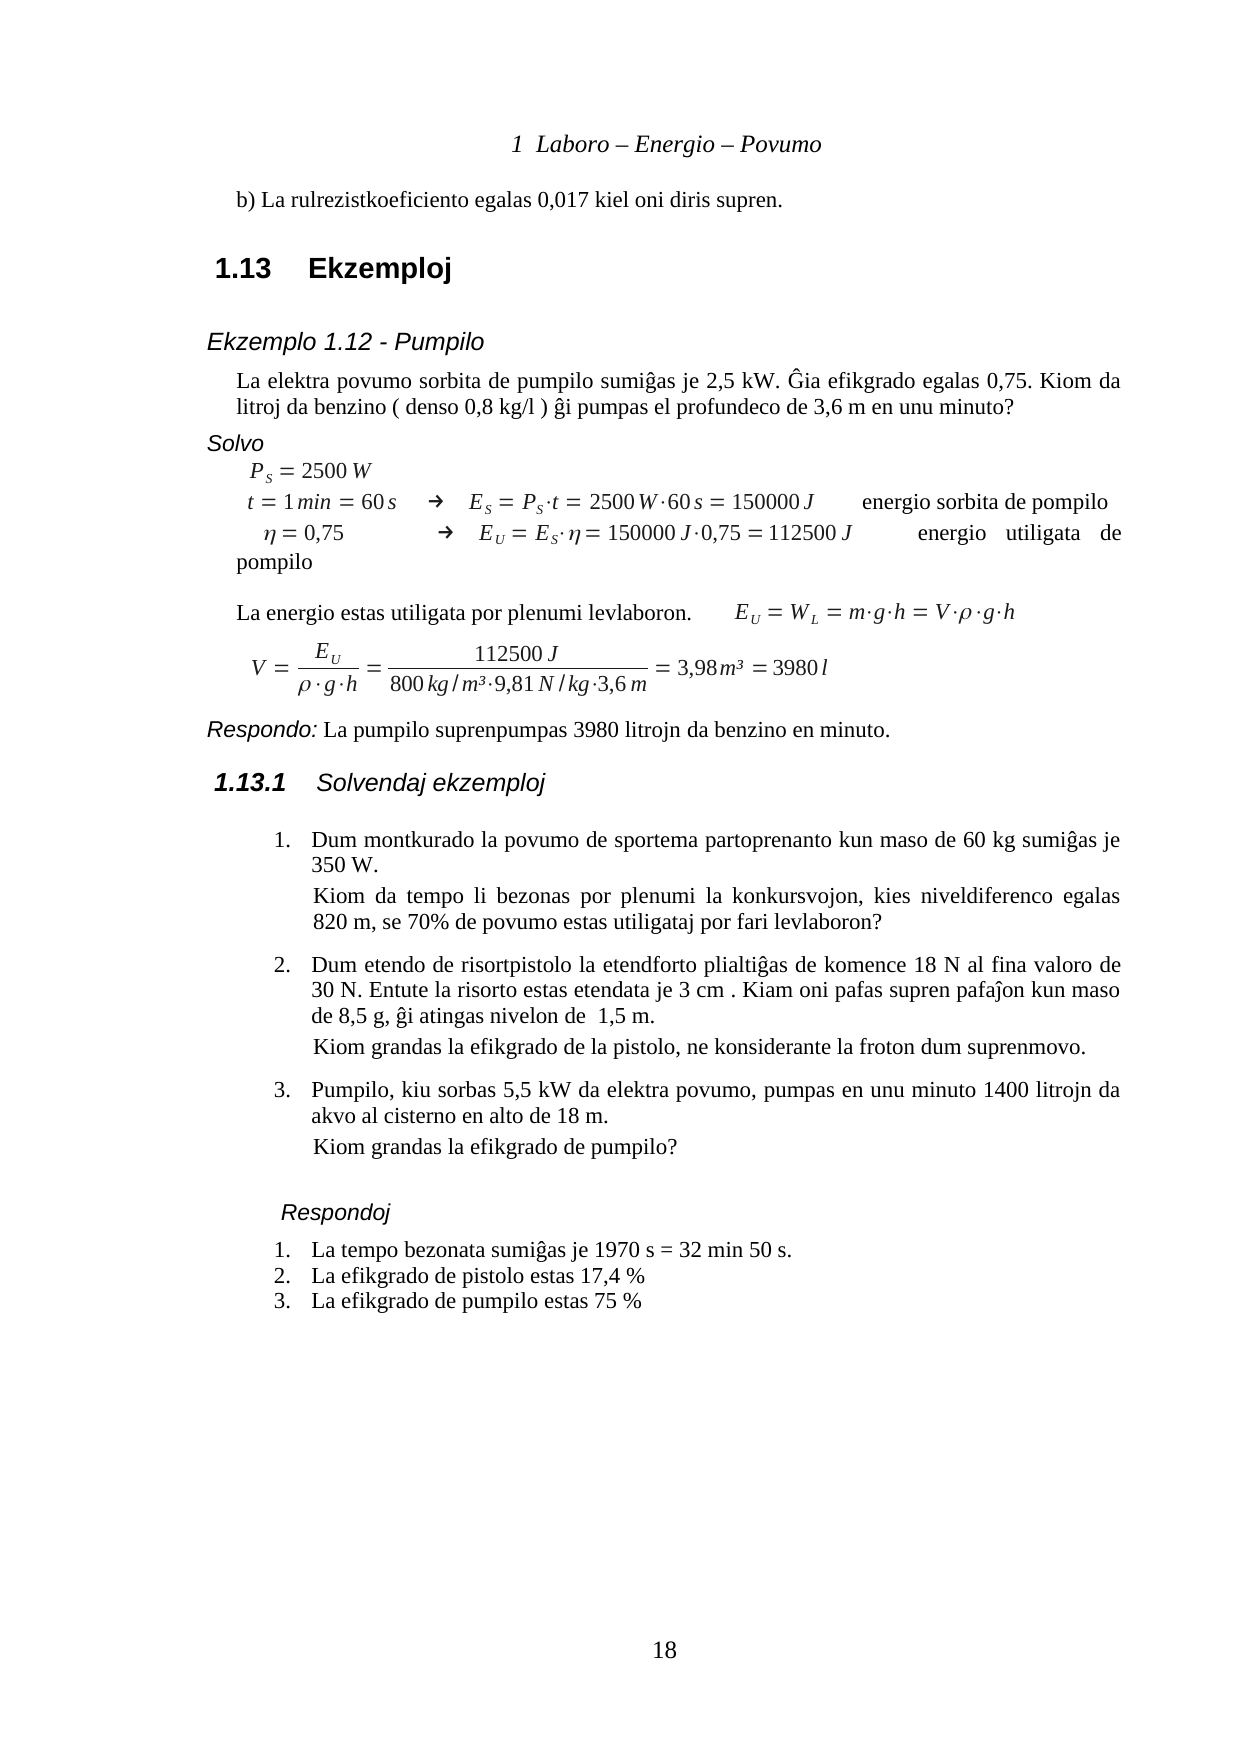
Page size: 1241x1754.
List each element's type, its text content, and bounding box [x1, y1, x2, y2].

subtitle Solvendaj ekzemploj [207, 767, 1122, 797]
list La efikgrado de pistolo estas 17,4 % [274, 1263, 1122, 1288]
text Kiom grandas la efikgrado de pumpilo? [313, 1134, 1122, 1159]
subtitle Respondoj [207, 1199, 1122, 1225]
text La energio estas utiligata por plenumi levlaboron. [236, 598, 1122, 628]
subtitle Ekzemplo 1.12 - Pumpilo [207, 328, 1122, 356]
text La elektra povumo sorbita de pumpilo sumiĝas je 2,5 kW. Ĝia efikgrado egalas 0,75. Kiom da litroj da benzino ( denso 0,8 kg/l ) ĝi pumpas el profundeco de 3,6 m en unu minuto? [236, 368, 1122, 419]
list Dum etendo de risortpistolo la etendforto plialtiĝas de komence 18 N al fina valoro de 30 N. Entute la risorto estas etendata je 3 cm . Kiam oni pafas supren pafaĵon kun maso de 8,5 g, ĝi atingas nivelon de 1,5 m. [274, 952, 1122, 1028]
list La efikgrado de pumpilo estas 75 % [274, 1288, 1122, 1314]
list Dum montkurado la povumo de sportema partoprenanto kun maso de 60 kg sumiĝas je 350 W. [274, 827, 1122, 877]
list Pumpilo, kiu sorbas 5,5 kW da elektra povumo, pumpas en unu minuto 1400 litrojn da akvo al cisterno en alto de 18 m. [274, 1077, 1122, 1128]
list La tempo bezonata sumiĝas je 1970 s = 32 min 50 s. [274, 1237, 1122, 1263]
text Solvo [207, 431, 1122, 457]
subtitle Respondo: La pumpilo suprenpumpas 3980 litrojn da benzino en minuto. [207, 716, 1122, 742]
text Kiom grandas la efikgrado de la pistolo, ne konsiderante la froton dum suprenmovo. [313, 1034, 1122, 1059]
text energio utiligata de pompilo [236, 518, 1122, 574]
text Kiom da tempo li bezonas por plenumi la konkursvojon, kies niveldiferenco egalas 820 m, se 70% de povumo estas utiligataj por fari levlaboron? [313, 883, 1122, 934]
subtitle Ekzemploj [207, 252, 1122, 285]
text energio sorbita de pompilo [207, 487, 1122, 518]
text b) La rulrezistkoeficiento egalas 0,017 kiel oni diris supren. [236, 187, 1122, 212]
